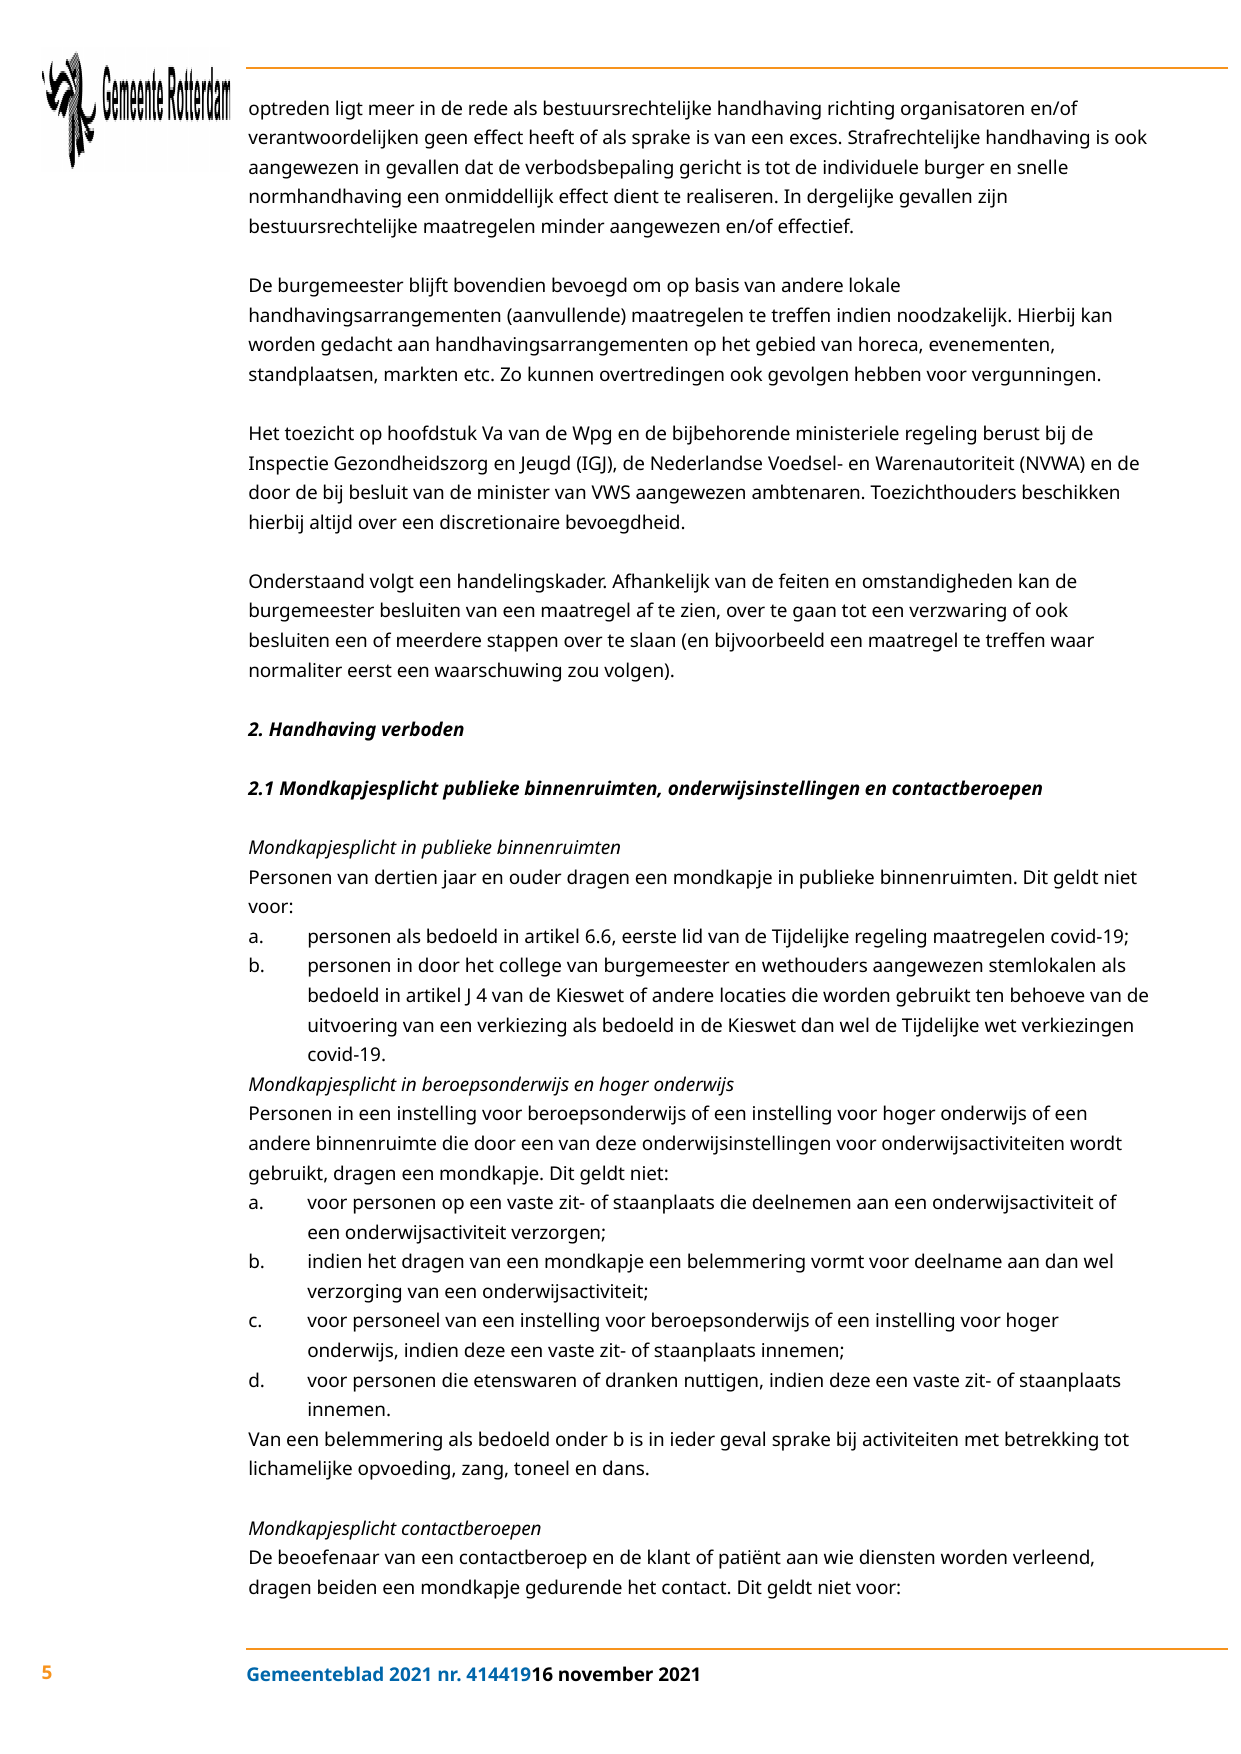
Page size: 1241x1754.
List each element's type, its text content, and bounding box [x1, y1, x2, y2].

text 2.1 Mondkapjesplicht publieke binnenruimten, onderwijsinstellingen en contactberoepen [248, 775, 1152, 801]
text Mondkapjesplicht in beroepsonderwijs en hoger onderwijs [248, 1071, 1152, 1097]
list voor personeel van een instelling voor beroepsonderwijs of een instelling voor hoger onderwijs, indien deze een vaste zit- of staanplaats innemen; [248, 1308, 1152, 1363]
text Personen van dertien jaar en ouder dragen een mondkapje in publieke binnenruimten. Dit geldt niet voor: [248, 864, 1152, 919]
list personen als bedoeld in artikel 6.6, eerste lid van de Tijdelijke regeling maatregelen covid-19; [248, 923, 1152, 949]
text 2. Handhaving verboden [248, 716, 1152, 742]
text Van een belemmering als bedoeld onder b is in ieder geval sprake bij activiteiten met betrekking tot lichamelijke opvoeding, zang, toneel en dans. [248, 1426, 1152, 1481]
list indien het dragen van een mondkapje een belemmering vormt voor deelname aan dan wel verzorging van een onderwijsactiviteit; [248, 1248, 1152, 1304]
list personen in door het college van burgemeester en wethouders aangewezen stemlokalen als bedoeld in artikel J 4 van de Kieswet of andere locaties die worden gebruikt ten behoeve van de uitvoering van een verkiezing als bedoeld in de Kieswet dan wel de Tijdelijke wet verkiezingen covid-19. [248, 953, 1152, 1067]
text Mondkapjesplicht contactberoepen [248, 1515, 1152, 1541]
list voor personen die etenswaren of dranken nuttigen, indien deze een vaste zit- of staanplaats innemen. [248, 1367, 1152, 1422]
text Mondkapjesplicht in publieke binnenruimten [248, 834, 1152, 860]
picture [41, 47, 231, 172]
text De beoefenaar van een contactberoep en de klant of patiënt aan wie diensten worden verleend, dragen beiden een mondkapje gedurende het contact. Dit geldt niet voor: [248, 1544, 1152, 1600]
text optreden ligt meer in de rede als bestuursrechtelijke handhaving richting organisatoren en/of verantwoordelijken geen effect heeft of als sprake is van een exces. Strafrechtelijke handhaving is ook aangewezen in gevallen dat de verbodsbepaling gericht is tot de individuele burger en snelle normhandhaving een onmiddellijk effect dient te realiseren. In dergelijke gevallen zijn bestuursrechtelijke maatregelen minder aangewezen en/of effectief. [248, 95, 1152, 239]
list voor personen op een vaste zit- of staanplaats die deelnemen aan een onderwijsactiviteit of een onderwijsactiviteit verzorgen; [248, 1189, 1152, 1245]
text Onderstaand volgt een handelingskader. Afhankelijk van de feiten en omstandigheden kan de burgemeester besluiten van een maatregel af te zien, over te gaan tot een verzwaring of ook besluiten een of meerdere stappen over te slaan (en bijvoorbeeld een maatregel te treffen waar normaliter eerst een waarschuwing zou volgen). [248, 568, 1152, 683]
text Personen in een instelling voor beroepsonderwijs of een instelling voor hoger onderwijs of een andere binnenruimte die door een van deze onderwijsinstellingen voor onderwijsactiviteiten wordt gebruikt, dragen een mondkapje. Dit geldt niet: [248, 1101, 1152, 1186]
text Het toezicht op hoofdstuk Va van de Wpg en de bijbehorende ministeriele regeling berust bij de Inspectie Gezondheidszorg en Jeugd (IGJ), de Nederlandse Voedsel- en Warenautoriteit (NVWA) en de door de bij besluit van de minister van VWS aangewezen ambtenaren. Toezichthouders beschikken hierbij altijd over een discretionaire bevoegdheid. [248, 420, 1152, 535]
text De burgemeester blijft bovendien bevoegd om op basis van andere lokale handhavingsarrangementen (aanvullende) maatregelen te treffen indien noodzakelijk. Hierbij kan worden gedacht aan handhavingsarrangementen op het gebied van horeca, evenementen, standplaatsen, markten etc. Zo kunnen overtredingen ook gevolgen hebben voor vergunningen. [248, 272, 1152, 387]
